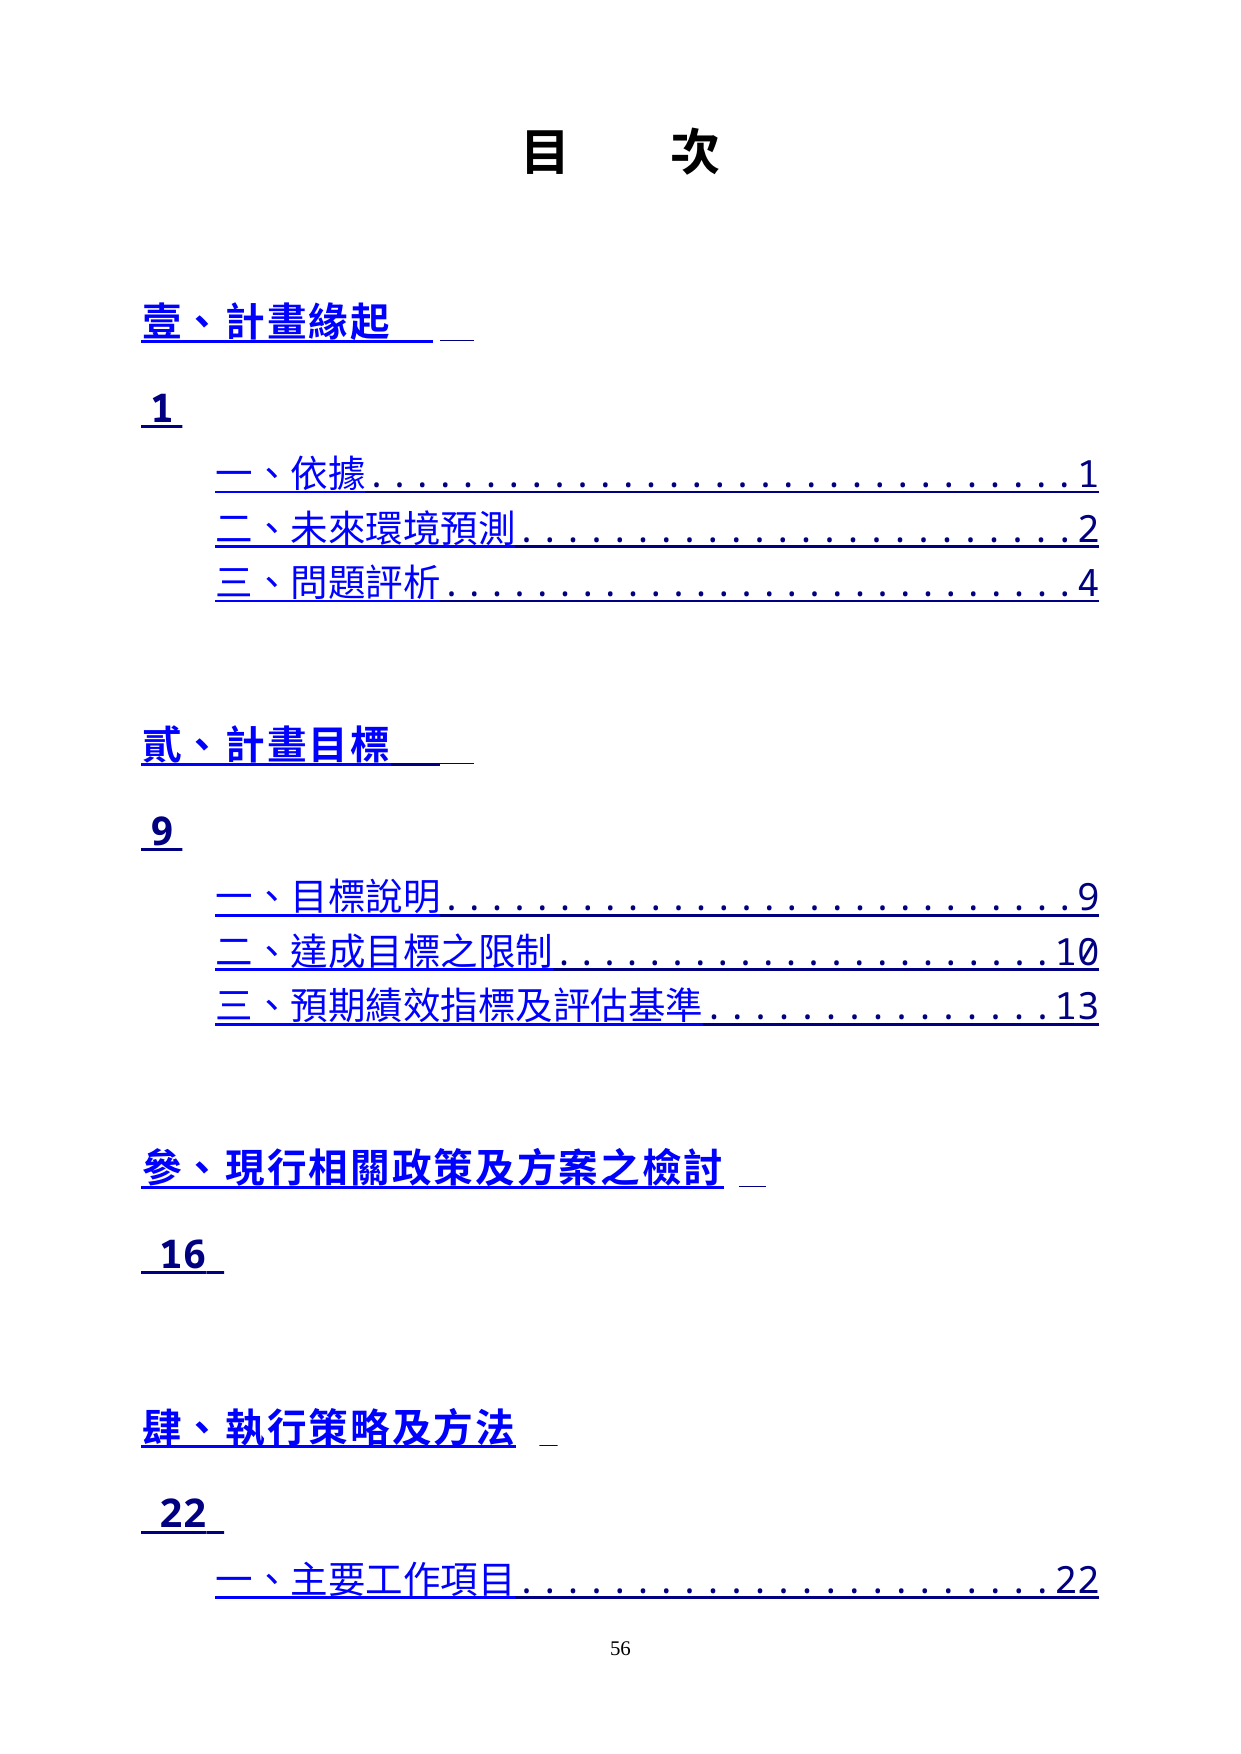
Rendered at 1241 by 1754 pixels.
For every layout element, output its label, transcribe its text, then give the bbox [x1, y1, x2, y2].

text 壹、計畫緣起 1 [141, 240, 1099, 428]
text 肆、執行策略及方法 22 [141, 1346, 1099, 1533]
text [215, 602, 1099, 608]
text [215, 971, 1099, 976]
text 一、依據 1 [215, 444, 1099, 491]
text 一、目標說明 9 [215, 867, 1099, 914]
text 貳、計畫目標 9 [141, 663, 1099, 851]
text 一、主要工作項目 22 [215, 1550, 1099, 1596]
text 目 次 [141, 112, 1099, 184]
text [215, 917, 1099, 922]
text [215, 1599, 1099, 1604]
text [215, 1026, 1099, 1031]
text 參、現行相關政策及方案之檢討 16 [141, 1086, 1099, 1274]
text [215, 548, 1099, 553]
text 三、預期績效指標及評估基準 13 [215, 976, 1099, 1023]
text 二、達成目標之限制 10 [215, 922, 1099, 968]
text 三、問題評析 4 [215, 553, 1099, 600]
text 二、未來環境預測 2 [215, 499, 1099, 545]
text [215, 493, 1099, 499]
